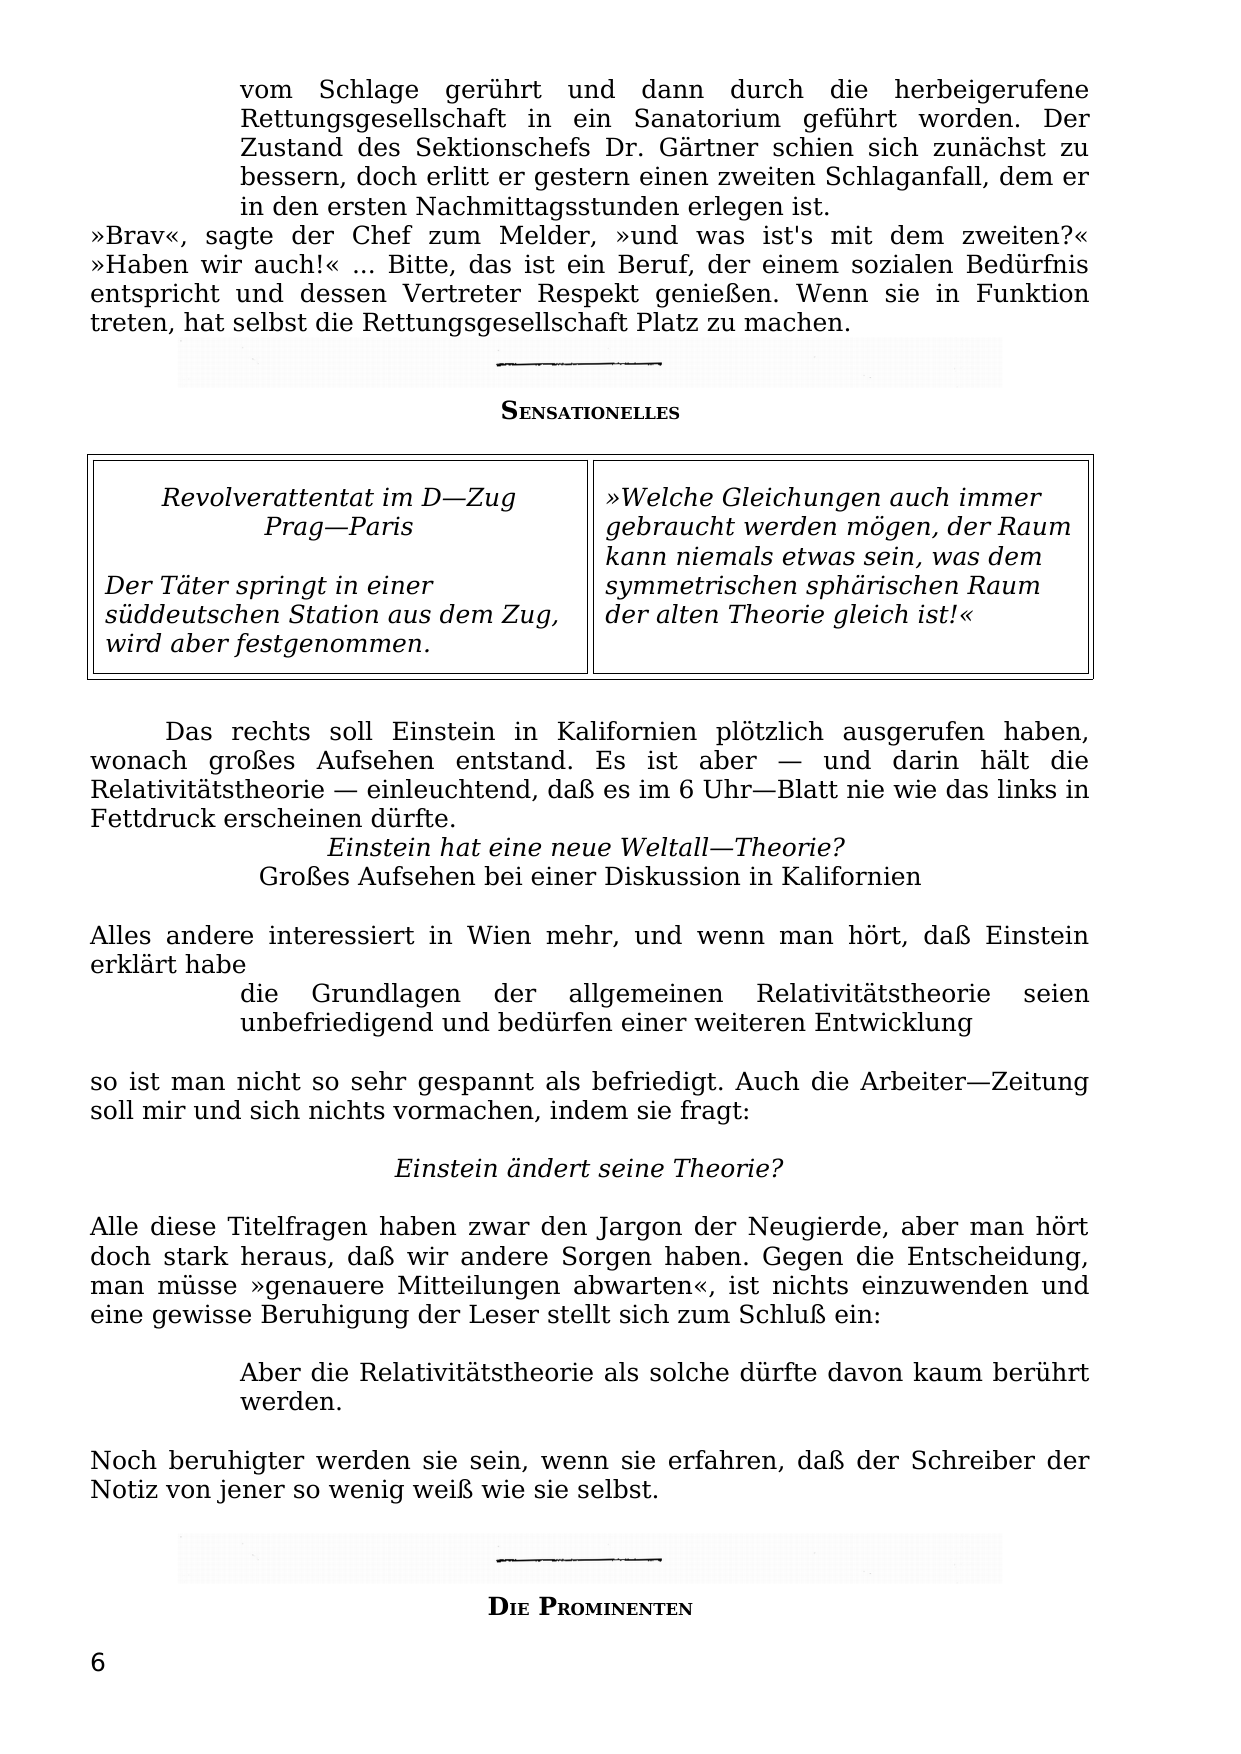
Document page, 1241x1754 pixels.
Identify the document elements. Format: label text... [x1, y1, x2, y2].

text Sensationelles [90, 337, 1091, 425]
picture [177, 1533, 1003, 1584]
table_header »Welche Gleichungen auch immer gebraucht werden mögen, der Raum kann niemals etwas sein, was dem symmetrischen sphärischen Raum der alten Theorie gleich ist!« [590, 455, 1091, 673]
text Noch beruhigter werden sie sein, wenn sie erfahren, daß der Schreiber der Notiz von jener so wenig weiß wie sie selbst. [90, 1446, 1091, 1504]
text so ist man nicht so sehr gespannt als befriedigt. Auch die Arbeiter—Zeitung soll mir und sich nichts vormachen, indem sie fragt: [90, 1067, 1091, 1125]
text Alles andere interessiert in Wien mehr, und wenn man hört, daß Einstein erklärt habe [90, 921, 1091, 979]
text die Grundlagen der allgemeinen Relativitätstheorie seien unbefriedigend und bedürfen einer weiteren Entwicklung [240, 979, 1091, 1037]
text Einstein ändert seine Theorie? [90, 1154, 1091, 1183]
text Aber die Relativitätstheorie als solche dürfte davon kaum berührt werden. [240, 1358, 1091, 1417]
text vom Schlage gerührt und dann durch die herbeigerufene Rettungsgesellschaft in ein Sanatorium geführt worden. Der Zustand des Sektionschefs Dr. Gärtner schien sich zunächst zu bessern, doch erlitt er gestern einen zweiten Schlaganfall, dem er in den ersten Nachmittagsstunden erlegen ist. [240, 75, 1091, 221]
text Das rechts soll Einstein in Kalifornien plötzlich ausgerufen haben, wonach großes Aufsehen entstand. Es ist aber — und darin hält die Relativitätstheorie — einleuchtend, daß es im 6 Uhr—Blatt nie wie das links in Fettdruck erscheinen dürfte. [90, 708, 1091, 833]
text Die Prominenten [90, 1533, 1091, 1621]
text Großes Aufsehen bei einer Diskussion in Kalifornien [90, 862, 1091, 892]
text Einstein hat eine neue Weltall—Theorie? [90, 833, 1091, 862]
text »Brav«, sagte der Chef zum Melder, »und was ist's mit dem zweiten?« »Haben wir auch!« ... Bitte, das ist ein Beruf, der einem sozialen Bedürfnis entspricht und dessen Vertreter Respekt genießen. Wenn sie in Funktion treten, hat selbst die Rettungsgesellschaft Platz zu machen. [90, 221, 1091, 337]
text Alle diese Titelfragen haben zwar den Jargon der Neugierde, aber man hört doch stark heraus, daß wir andere Sorgen haben. Gegen die Entscheidung, man müsse »genauere Mitteilungen abwarten«, ist nichts einzuwenden und eine gewisse Beruhigung der Leser stellt sich zum Schluß ein: [90, 1212, 1091, 1329]
picture [177, 337, 1003, 388]
table_header Revolverattentat im D—Zug Prag—Paris Der Täter springt in einer süddeutschen Station aus dem Zug, wird aber festgenommen. [90, 455, 590, 673]
